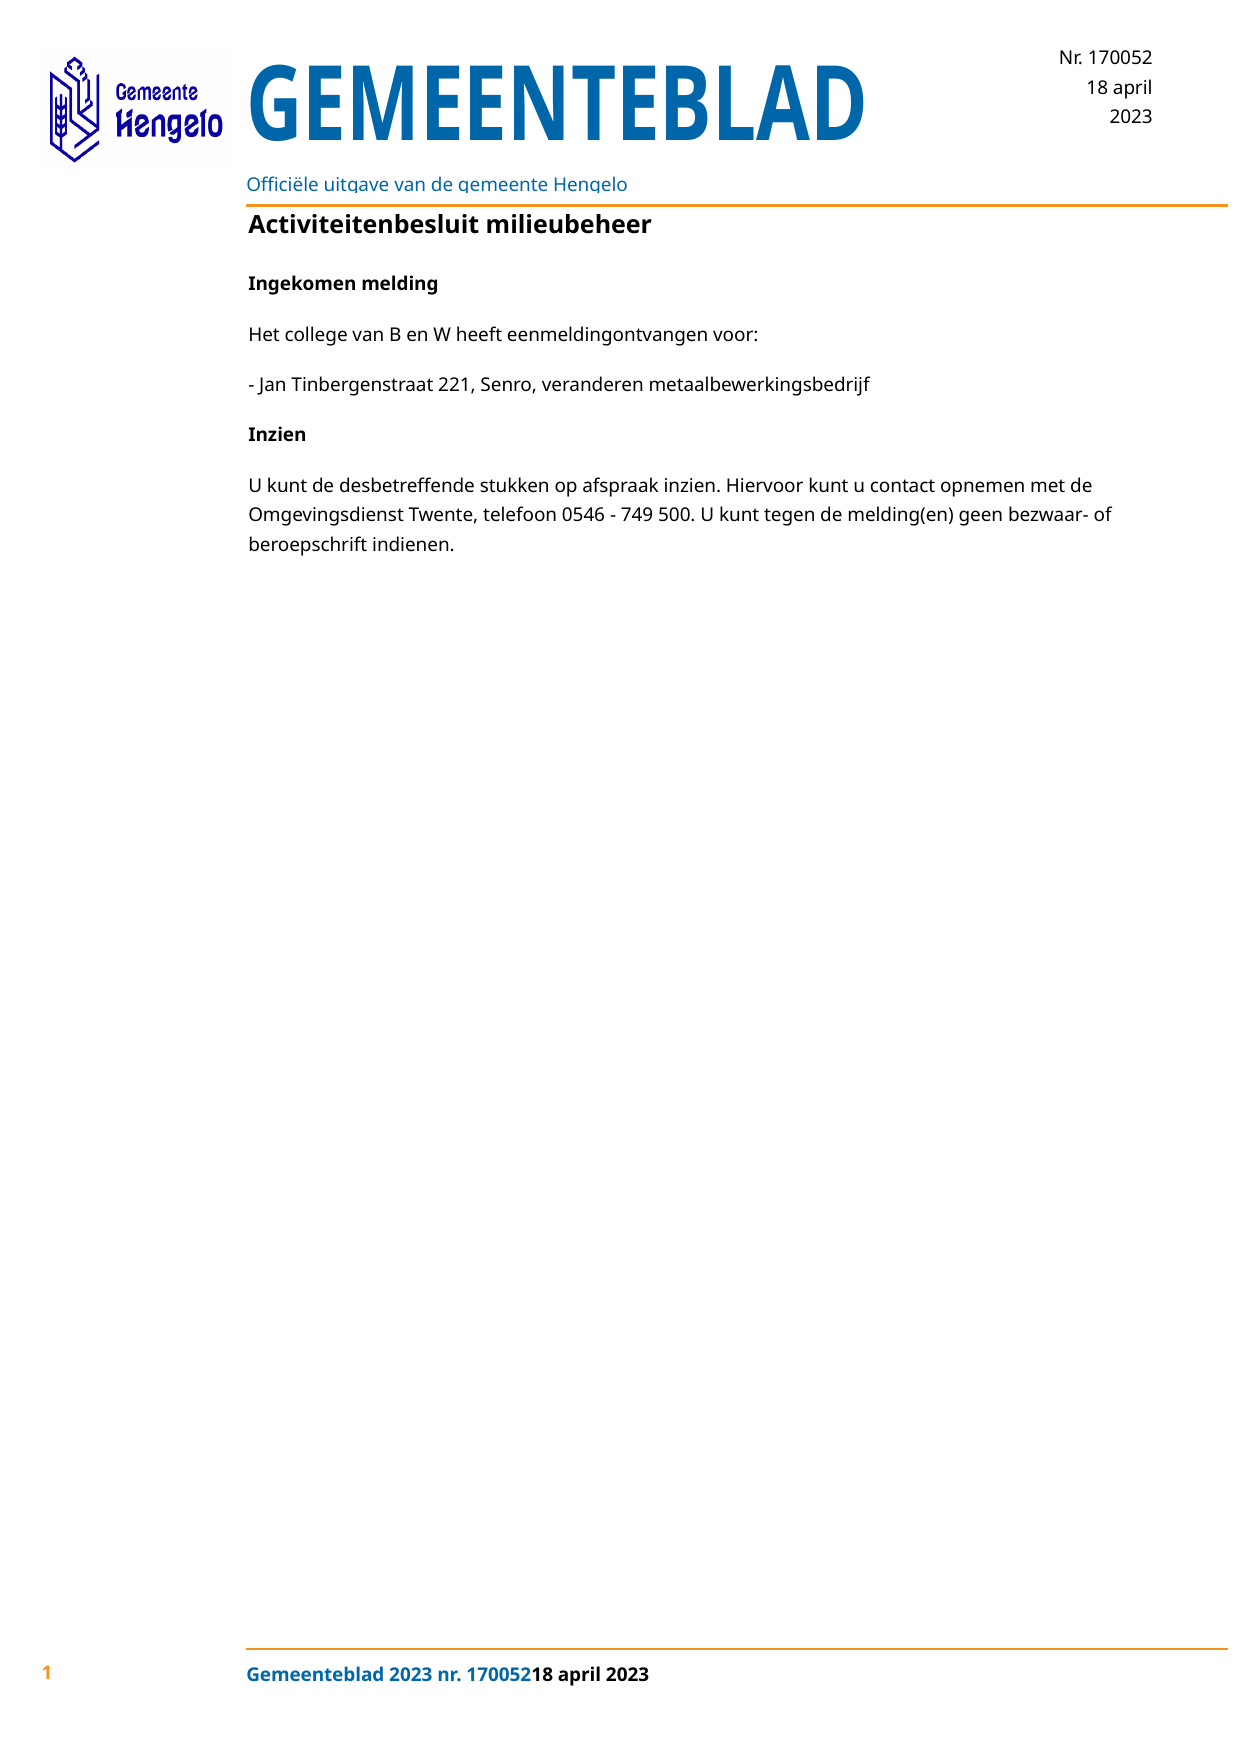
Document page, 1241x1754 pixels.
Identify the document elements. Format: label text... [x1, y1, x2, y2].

text Activiteitenbesluit milieubeheer [248, 207, 1152, 241]
text Het college van B en W heeft eenmeldingontvangen voor: [248, 321, 1152, 346]
picture [41, 47, 231, 172]
text Inzien [248, 422, 1152, 447]
text U kunt de desbetreffende stukken op afspraak inzien. Hiervoor kunt u contact opnemen met de Omgevingsdienst Twente, telefoon 0546 - 749 500. U kunt tegen de melding(en) geen bezwaar- of beroepschrift indienen. [248, 472, 1152, 557]
text Ingekomen melding [248, 270, 1152, 296]
text - Jan Tinbergenstraat 221, Senro, veranderen metaalbewerkingsbedrijf [248, 371, 1152, 397]
